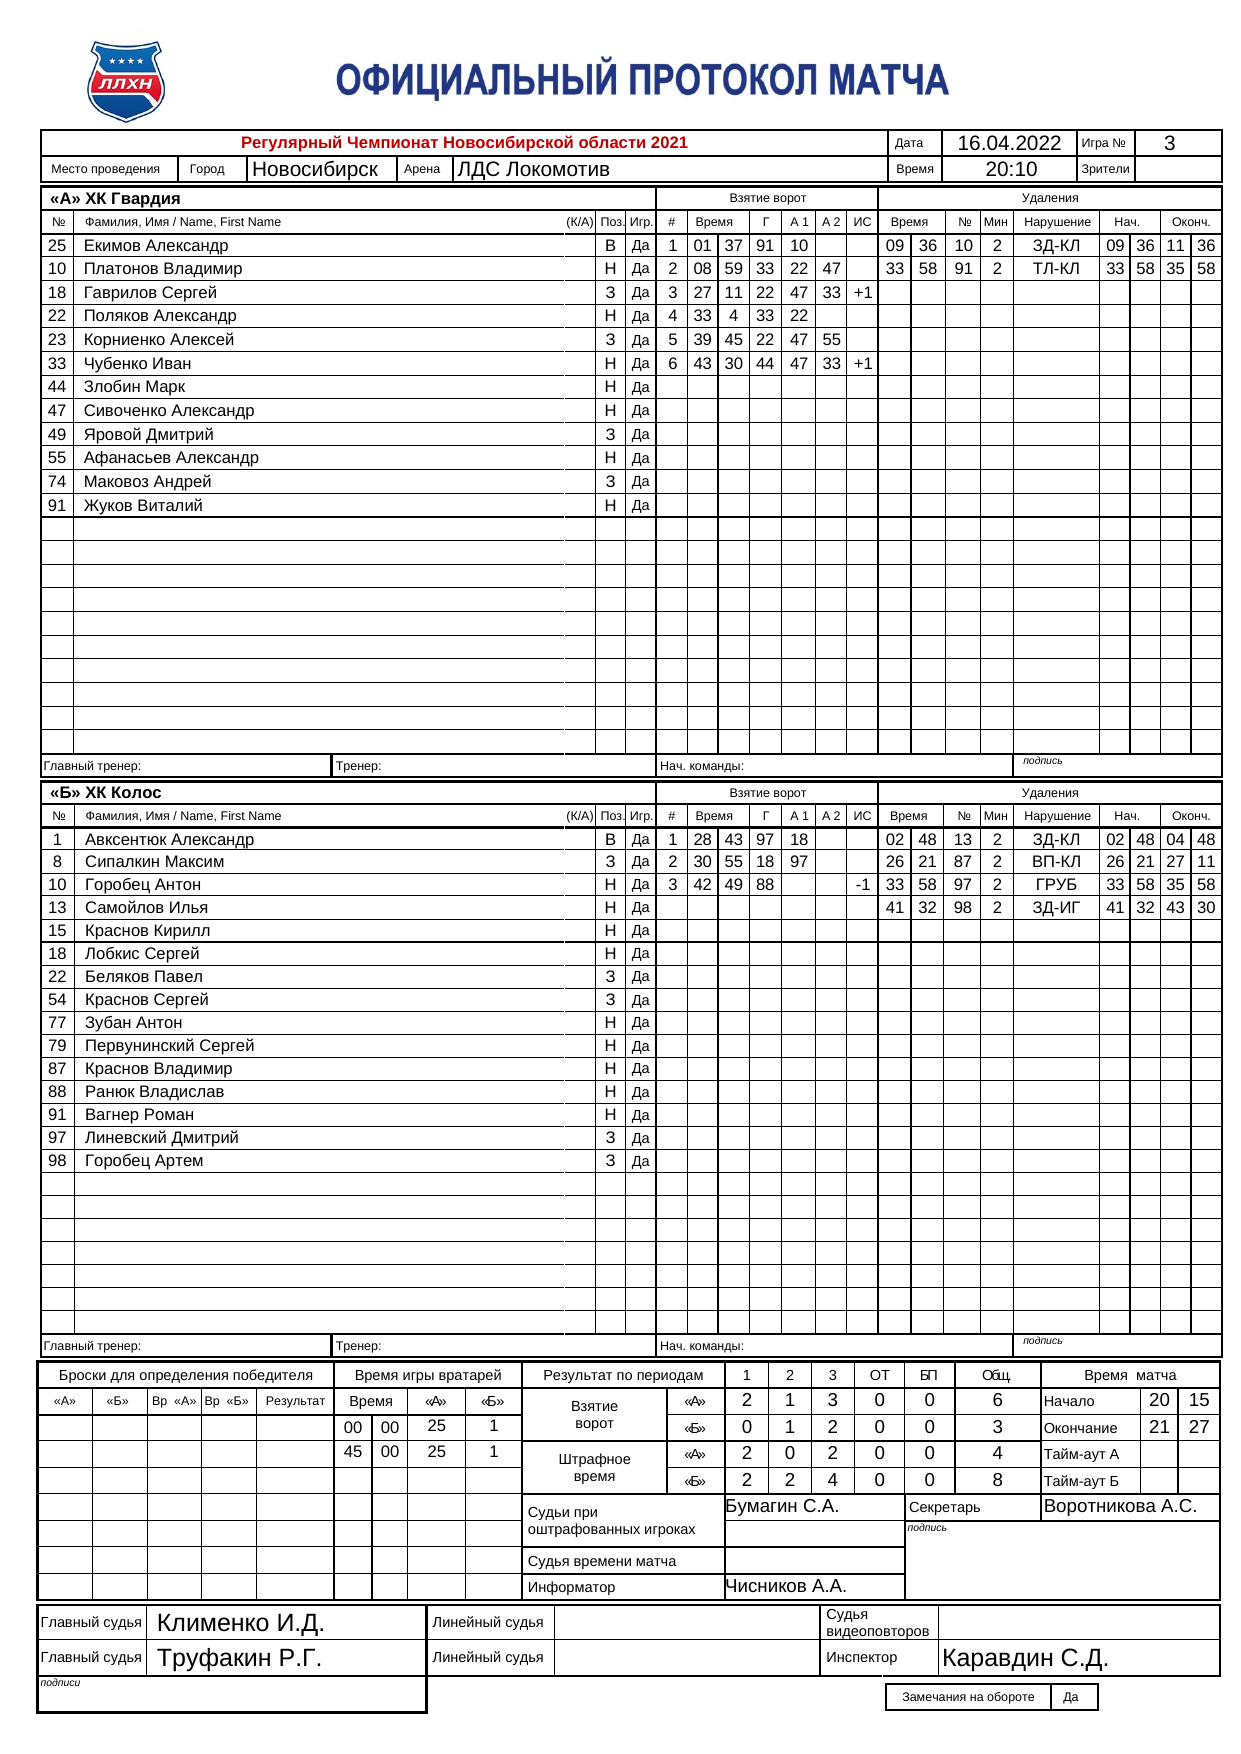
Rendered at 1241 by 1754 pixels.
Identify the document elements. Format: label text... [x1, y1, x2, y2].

table_cell [912, 376, 945, 398]
table_cell [782, 659, 815, 682]
table_cell В [596, 235, 625, 256]
table_cell 36 [1131, 235, 1160, 256]
table_cell Линейный судья [428, 1606, 554, 1639]
table_cell [750, 376, 781, 398]
table_cell 74 [42, 470, 73, 493]
table_cell 88 [750, 874, 781, 895]
table_cell [1161, 943, 1190, 964]
table_cell [726, 1521, 904, 1546]
table_cell 0 [905, 1468, 954, 1493]
table_cell [719, 470, 749, 493]
table_cell [565, 874, 595, 895]
table_cell [688, 588, 717, 611]
table_cell Краснов Владимир [75, 1058, 564, 1079]
table_cell 20:10 [943, 157, 1076, 181]
table_cell [1131, 518, 1160, 540]
table_cell [39, 1494, 92, 1520]
table_cell [719, 943, 749, 964]
table_cell [1100, 1012, 1129, 1033]
table_cell 0 [905, 1442, 954, 1467]
table_cell Судьи при оштрафованных игроках [523, 1495, 724, 1546]
table_cell # [657, 211, 687, 233]
table_cell [782, 1288, 815, 1310]
table_cell (К/А) [565, 211, 595, 233]
table_cell Горобец Артем [75, 1150, 564, 1172]
table_cell [1192, 446, 1221, 469]
table_cell [879, 659, 910, 682]
table_cell 0 [855, 1468, 904, 1493]
table_cell [782, 943, 815, 964]
table_cell [750, 659, 781, 682]
table_cell [1192, 1081, 1221, 1103]
table_cell [719, 1035, 749, 1057]
table_cell Фамилия, Имя / Name, First Name [75, 805, 565, 826]
table_cell [847, 257, 877, 280]
table_cell [879, 1035, 910, 1057]
table_cell [1014, 494, 1099, 516]
table_cell [688, 1173, 717, 1195]
table_cell [1100, 1311, 1129, 1333]
table_cell [750, 470, 781, 493]
table_cell [719, 494, 749, 516]
table_cell [626, 683, 655, 706]
table_cell Краснов Кирилл [75, 920, 564, 941]
table_cell [596, 683, 625, 706]
table_cell [257, 1468, 333, 1493]
table_cell [1014, 518, 1099, 540]
table_cell [912, 588, 945, 611]
table_cell [565, 989, 595, 1011]
table_cell [373, 1574, 407, 1599]
table_cell 55 [719, 850, 749, 872]
table_cell [657, 1035, 687, 1057]
table_cell [719, 1104, 749, 1126]
table_cell [879, 920, 910, 941]
table_cell [981, 541, 1013, 564]
table_cell [879, 683, 910, 706]
table_cell [626, 565, 655, 587]
table_cell [946, 659, 980, 682]
table_cell [1014, 470, 1099, 493]
table_cell [596, 588, 625, 611]
table_cell [1161, 1265, 1190, 1287]
table_cell [1192, 1242, 1221, 1264]
table_cell [74, 541, 564, 564]
table_cell 49 [719, 874, 749, 895]
table_cell [1014, 1127, 1099, 1149]
table_cell 23 [42, 328, 73, 351]
table_cell [626, 730, 655, 753]
table_cell [1100, 352, 1129, 374]
table_cell [1100, 1173, 1129, 1195]
table_cell З [596, 470, 625, 493]
table_cell 25 [42, 235, 73, 256]
table_cell [1131, 966, 1160, 987]
table_cell [816, 588, 846, 611]
table_cell [847, 235, 877, 256]
table_cell [202, 1441, 256, 1467]
table_cell 3 [657, 281, 687, 303]
table_cell [816, 920, 846, 941]
table_cell [1014, 1012, 1099, 1033]
table_cell 22 [42, 966, 74, 987]
table_cell [847, 1035, 877, 1057]
table_cell 4 [956, 1442, 1040, 1467]
table_cell Вр «Б» [202, 1389, 256, 1413]
table_cell [1192, 1058, 1221, 1079]
table_cell 35 [1161, 257, 1190, 280]
table_cell [750, 989, 781, 1011]
table_cell Окончание [1042, 1415, 1140, 1440]
table_cell [782, 565, 815, 587]
table_cell Взятие ворот [523, 1389, 666, 1440]
table_cell [1131, 1265, 1160, 1287]
table_cell 0 [905, 1415, 954, 1440]
table_cell Чисников А.А. [726, 1575, 904, 1599]
table_cell Да [626, 1127, 655, 1149]
table_cell [75, 1288, 564, 1310]
table_cell [657, 1058, 687, 1079]
table_cell [939, 1606, 1219, 1639]
table_cell [782, 1311, 815, 1333]
table_cell Поз. [596, 805, 625, 826]
table_cell 88 [42, 1081, 74, 1103]
table_cell Корниенко Алексей [74, 328, 564, 351]
table_cell А 1 [782, 805, 815, 826]
table_cell [847, 423, 877, 445]
table_cell [1131, 683, 1160, 706]
table_cell [657, 730, 687, 753]
table_cell [1131, 376, 1160, 398]
table_cell [750, 612, 781, 634]
table_cell 11 [719, 281, 749, 303]
table_cell [719, 896, 749, 918]
table_cell 26 [879, 850, 910, 872]
table_cell [565, 1242, 595, 1264]
table_cell Воротникова А.С. [1042, 1495, 1219, 1520]
table_cell [782, 1012, 815, 1033]
table_cell [1179, 1441, 1219, 1467]
table_cell «А» [408, 1389, 465, 1413]
table_cell [39, 1521, 92, 1546]
table_cell 30 [1192, 896, 1221, 918]
table_cell [1161, 707, 1190, 729]
table_cell 11 [1192, 850, 1221, 872]
table_cell [912, 352, 945, 374]
table_cell Да [626, 376, 655, 398]
table_cell Оконч. [1161, 211, 1221, 233]
table_cell [1100, 281, 1129, 303]
table_cell [816, 1104, 846, 1126]
table_cell Главный судья [39, 1606, 146, 1639]
table_cell [816, 1311, 846, 1333]
table_cell [1161, 565, 1190, 587]
table_header Да [1052, 1685, 1097, 1709]
table_cell [688, 1081, 717, 1103]
table_cell [1131, 446, 1160, 469]
table_cell Зрители [1078, 157, 1134, 181]
table_cell Да [626, 281, 655, 303]
table_cell [565, 565, 595, 587]
table_cell [816, 612, 846, 634]
table_cell [879, 470, 910, 493]
table_cell [816, 829, 846, 849]
table_cell [148, 1547, 201, 1573]
table_cell 00 [335, 1416, 371, 1440]
table_cell [466, 1521, 521, 1546]
table_cell [1131, 423, 1160, 445]
table_cell подпись [906, 1522, 1219, 1599]
table_cell 98 [944, 896, 980, 918]
table_cell [816, 1035, 846, 1057]
table_cell [257, 1547, 333, 1573]
table_cell 15 [42, 920, 74, 941]
table_cell [565, 518, 595, 540]
table_cell [688, 707, 717, 729]
table_cell [688, 920, 717, 941]
table_cell [816, 1150, 846, 1172]
table_cell 87 [944, 850, 980, 872]
table_cell [408, 1494, 465, 1520]
table_cell [782, 730, 815, 753]
table_cell [1161, 470, 1190, 493]
table_header Удаления [879, 783, 1221, 803]
table_cell Главный судья [39, 1640, 146, 1675]
table_cell 10 [42, 874, 74, 895]
table_cell [879, 1196, 910, 1218]
table_cell [657, 1265, 687, 1287]
table_cell 33 [816, 352, 846, 374]
table_cell [565, 257, 595, 280]
table_cell [912, 518, 945, 540]
table_cell [93, 1468, 147, 1493]
table_cell [1014, 1150, 1099, 1172]
table_cell [816, 1288, 846, 1310]
table_cell Краснов Сергей [75, 989, 564, 1011]
table_cell [1192, 730, 1221, 753]
table_cell [1100, 1242, 1129, 1264]
table_cell [719, 1288, 749, 1310]
table_cell [688, 1311, 717, 1333]
table_cell Мин [981, 211, 1013, 233]
table_cell [1161, 281, 1190, 303]
table_cell [879, 1127, 910, 1149]
table_cell Да [626, 399, 655, 422]
table_cell [782, 1104, 815, 1126]
table_cell 97 [782, 850, 815, 872]
table_cell [912, 541, 945, 564]
table_cell [657, 966, 687, 987]
table_cell [847, 896, 877, 918]
table_cell [657, 989, 687, 1011]
table_cell [847, 1311, 877, 1333]
table_cell [688, 1219, 717, 1241]
table_cell 5 [657, 328, 687, 351]
table_cell [202, 1416, 256, 1440]
table_cell [879, 305, 910, 327]
table_cell [750, 1150, 781, 1172]
table_cell Екимов Александр [74, 235, 564, 256]
table_cell [565, 1127, 595, 1149]
table_cell [944, 1058, 980, 1079]
table_cell [42, 588, 73, 611]
table_cell [719, 730, 749, 753]
table_header БП [905, 1363, 954, 1387]
table_cell [1099, 1682, 1220, 1711]
table_cell [981, 328, 1013, 351]
table_cell Да [626, 328, 655, 351]
table_cell [879, 943, 910, 964]
table_cell [1161, 612, 1190, 634]
table_cell [257, 1574, 333, 1599]
table_cell [657, 446, 687, 469]
table_cell [657, 1219, 687, 1241]
table_cell [879, 1288, 910, 1310]
table_cell 00 [373, 1441, 407, 1467]
table_cell [944, 989, 980, 1011]
table_cell [847, 829, 877, 849]
table_cell [39, 1416, 92, 1440]
table_cell 18 [782, 829, 815, 849]
table_cell [202, 1547, 256, 1573]
table_cell № [944, 805, 980, 826]
table_cell [626, 1288, 655, 1310]
table_cell [626, 1196, 655, 1218]
table_cell [912, 659, 945, 682]
table_cell [74, 588, 564, 611]
table_cell [1131, 1219, 1160, 1241]
table_cell [719, 659, 749, 682]
table_cell [981, 920, 1013, 941]
table_header Дата [889, 131, 941, 155]
table_cell 25 [408, 1441, 465, 1467]
table_cell ГРУБ [1014, 874, 1099, 895]
table_cell [596, 707, 625, 729]
table_cell Н [596, 352, 625, 374]
table_cell [847, 659, 877, 682]
table_cell [750, 446, 781, 469]
table_cell [912, 1219, 943, 1241]
table_cell [1014, 920, 1099, 941]
table_cell [1100, 1127, 1129, 1149]
table_cell [816, 896, 846, 918]
table_cell [42, 565, 73, 587]
table_cell 27 [1179, 1415, 1219, 1440]
table_cell [912, 1288, 943, 1310]
table_cell 44 [750, 352, 781, 374]
table_cell [879, 730, 910, 753]
table_cell [816, 423, 846, 445]
table_cell [912, 683, 945, 706]
table_cell 33 [816, 281, 846, 303]
table_header 3 [1136, 131, 1221, 155]
table_cell [596, 636, 625, 658]
table_cell 1 [657, 235, 687, 256]
table_cell [847, 446, 877, 469]
table_cell Сипалкин Максим [75, 850, 564, 872]
table_cell 18 [750, 850, 781, 872]
table_cell [565, 1196, 595, 1218]
table_cell 22 [750, 281, 781, 303]
table_cell [879, 1265, 910, 1287]
table_header Время матча [1042, 1363, 1219, 1387]
table_cell [1131, 1127, 1160, 1149]
table_cell 18 [42, 281, 73, 303]
table_cell Нарушение [1014, 805, 1099, 826]
table_cell [726, 1548, 904, 1573]
table_cell «А» [668, 1442, 724, 1467]
table_cell [74, 518, 564, 540]
table_cell [782, 1150, 815, 1172]
table_cell «Б» [93, 1389, 147, 1413]
table_cell [879, 612, 910, 634]
table_cell [981, 966, 1013, 987]
table_cell [750, 1196, 781, 1218]
table_cell [946, 518, 980, 540]
table_cell Судья видеоповторов [821, 1606, 938, 1639]
table_cell [1161, 588, 1190, 611]
table_cell [1131, 920, 1160, 941]
table_cell [750, 494, 781, 516]
table_cell [42, 612, 73, 634]
table_cell [688, 1012, 717, 1033]
table_cell [1161, 494, 1190, 516]
table_cell 27 [1161, 850, 1190, 872]
table_cell 26 [1100, 850, 1129, 872]
table_cell [719, 1219, 749, 1241]
table_cell 6 [657, 352, 687, 374]
table_cell «Б» [668, 1415, 724, 1440]
table_cell [1100, 446, 1129, 469]
table_cell подписи [39, 1677, 425, 1711]
table_cell ИС [847, 211, 877, 233]
table_cell [1014, 328, 1099, 351]
table_cell 0 [769, 1442, 811, 1467]
table_cell [565, 376, 595, 398]
table_cell Да [626, 257, 655, 280]
table_cell Да [626, 423, 655, 445]
table_cell Игр. [626, 805, 655, 826]
table_cell [555, 1640, 819, 1675]
table_cell [1161, 305, 1190, 327]
table_cell [42, 1219, 74, 1241]
table_cell [879, 423, 910, 445]
table_cell [657, 1104, 687, 1126]
table_cell [719, 1150, 749, 1172]
table_cell Да [626, 966, 655, 987]
table_cell Инспектор [821, 1640, 938, 1675]
table_cell [688, 494, 717, 516]
table_cell Штрафное время [523, 1442, 666, 1493]
table_header Взятие ворот [657, 188, 877, 209]
table_cell 91 [42, 1104, 74, 1126]
table_cell 21 [912, 850, 943, 872]
table_cell [688, 989, 717, 1011]
table_cell [1131, 989, 1160, 1011]
table_cell [912, 636, 945, 658]
table_cell [1161, 541, 1190, 564]
table_cell [75, 1265, 564, 1287]
table_cell [944, 1173, 980, 1195]
table_cell Злобин Марк [74, 376, 564, 398]
table_cell [1161, 399, 1190, 422]
table_cell [981, 518, 1013, 540]
table_cell № [42, 211, 73, 233]
table_cell Время [688, 805, 749, 826]
table_cell [42, 730, 73, 753]
table_cell Маковоз Андрей [74, 470, 564, 493]
table_cell [782, 423, 815, 445]
table_cell [1136, 157, 1221, 181]
table_cell 33 [750, 257, 781, 280]
table_cell [816, 235, 846, 256]
table_cell 1 [42, 829, 74, 849]
table_cell [981, 1035, 1013, 1057]
table_cell Н [596, 1104, 625, 1126]
table_cell [847, 1127, 877, 1149]
table_cell [719, 1012, 749, 1033]
table_cell 33 [750, 305, 781, 327]
table_cell [1014, 541, 1099, 564]
table_cell [657, 1173, 687, 1195]
table_cell [816, 1127, 846, 1149]
table_cell [782, 1173, 815, 1195]
table_cell [688, 423, 717, 445]
table_cell [1192, 1127, 1221, 1149]
table_cell 87 [42, 1058, 74, 1079]
table_cell [1131, 1150, 1160, 1172]
table_cell Время [879, 805, 943, 826]
table_cell 3 [812, 1389, 854, 1413]
table_cell [981, 636, 1013, 658]
table_cell [1100, 920, 1129, 941]
table_cell Платонов Владимир [74, 257, 564, 280]
table_cell [657, 541, 687, 564]
table_header Время игры вратарей [335, 1363, 521, 1387]
table_cell [596, 1311, 625, 1333]
table_cell [847, 470, 877, 493]
table_cell [1161, 1104, 1190, 1126]
table_cell А 2 [816, 805, 846, 826]
table_cell 13 [42, 896, 74, 918]
picture [5, 28, 1179, 129]
table_cell [1014, 683, 1099, 706]
table_cell 54 [42, 989, 74, 1011]
table_cell 43 [719, 829, 749, 849]
table_cell 2 [981, 896, 1013, 918]
table_cell [1131, 399, 1160, 422]
table_cell [657, 920, 687, 941]
table_cell [912, 612, 945, 634]
table_cell 32 [912, 896, 943, 918]
table_cell 48 [1192, 829, 1221, 849]
table_cell [657, 588, 687, 611]
table_cell [750, 518, 781, 540]
table_cell Вагнер Роман [75, 1104, 564, 1126]
table_cell [626, 541, 655, 564]
table_cell [944, 1265, 980, 1287]
table_cell Новосибирск [248, 157, 396, 181]
table_cell [657, 470, 687, 493]
table_cell [1131, 1081, 1160, 1103]
table_cell Лобкис Сергей [75, 943, 564, 964]
table_cell [719, 1196, 749, 1218]
table_cell [1014, 1173, 1099, 1195]
table_cell [816, 1058, 846, 1079]
table_cell [719, 541, 749, 564]
table_header Взятие ворот [657, 783, 877, 803]
table_cell -1 [847, 874, 877, 895]
table_cell [1100, 1288, 1129, 1310]
table_cell 21 [1141, 1415, 1177, 1440]
table_cell [944, 920, 980, 941]
table_cell [688, 612, 717, 634]
table_cell ЗД-КЛ [1014, 829, 1099, 849]
table_cell Нач. [1100, 211, 1160, 233]
table_cell З [596, 281, 625, 303]
table_cell [1131, 1058, 1160, 1079]
table_cell [626, 588, 655, 611]
table_cell [688, 1288, 717, 1310]
table_cell [782, 470, 815, 493]
table_cell [912, 920, 943, 941]
table_cell 1 [466, 1441, 521, 1467]
table_cell [1100, 1104, 1129, 1126]
table_cell [981, 730, 1013, 753]
table_cell [565, 470, 595, 493]
table_cell Н [596, 257, 625, 280]
table_cell [981, 446, 1013, 469]
table_cell [42, 1173, 74, 1195]
table_cell [847, 328, 877, 351]
table_cell 33 [1100, 874, 1129, 895]
table_cell [1014, 943, 1099, 964]
table_cell [1161, 989, 1190, 1011]
table_cell [981, 399, 1013, 422]
table_cell [565, 1288, 595, 1310]
table_cell [782, 1219, 815, 1241]
table_cell [1192, 1219, 1221, 1241]
table_cell [879, 1242, 910, 1264]
table_cell 2 [726, 1468, 768, 1493]
table_cell [847, 1150, 877, 1172]
table_cell +1 [847, 281, 877, 303]
table_cell [565, 1058, 595, 1079]
table_cell [1161, 1288, 1190, 1310]
table_cell Да [626, 829, 655, 849]
table_cell 58 [1131, 257, 1160, 280]
table_cell [596, 1288, 625, 1310]
table_cell [1100, 423, 1129, 445]
table_cell [879, 1150, 910, 1172]
table_cell [626, 1242, 655, 1264]
table_cell Труфакин Р.Г. [147, 1640, 425, 1675]
table_cell [626, 518, 655, 540]
table_cell [912, 1265, 943, 1287]
table_cell [782, 612, 815, 634]
table_cell [1100, 399, 1129, 422]
table_cell [750, 1127, 781, 1149]
table_cell З [596, 850, 625, 872]
table_cell [688, 399, 717, 422]
table_cell [981, 1081, 1013, 1103]
table_cell Да [626, 446, 655, 469]
table_cell [847, 1081, 877, 1103]
table_cell Да [626, 1104, 655, 1126]
table_cell [1192, 328, 1221, 351]
table_cell [750, 1173, 781, 1195]
table_cell Да [626, 235, 655, 256]
table_cell [719, 446, 749, 469]
table_cell [657, 494, 687, 516]
table_cell З [596, 989, 625, 1011]
table_cell [1100, 588, 1129, 611]
table_cell Игр. [626, 211, 655, 233]
table_header 3 [812, 1363, 854, 1387]
table_cell [816, 305, 846, 327]
table_cell 2 [769, 1468, 811, 1493]
table_cell Время [688, 211, 749, 233]
table_cell [1131, 565, 1160, 587]
table_cell 0 [726, 1415, 768, 1440]
table_cell Да [626, 896, 655, 918]
table_cell [202, 1468, 256, 1493]
table_cell [719, 683, 749, 706]
table_cell [688, 966, 717, 987]
table_cell [688, 541, 717, 564]
table_cell [981, 588, 1013, 611]
table_cell [657, 518, 687, 540]
table_cell [1100, 1035, 1129, 1057]
table_cell [750, 1081, 781, 1103]
table_cell [626, 659, 655, 682]
table_cell Время [889, 157, 941, 181]
table_cell [816, 518, 846, 540]
table_cell 0 [855, 1389, 904, 1413]
table_cell [565, 1012, 595, 1033]
table_cell [944, 1288, 980, 1310]
table_cell 97 [42, 1127, 74, 1149]
table_cell [1014, 423, 1099, 445]
table_cell [946, 470, 980, 493]
table_cell [373, 1468, 407, 1493]
table_cell [1131, 1173, 1160, 1195]
table_cell [847, 1173, 877, 1195]
table_cell Нач. команды: [657, 755, 1012, 776]
table_cell [565, 494, 595, 516]
table_cell «А» [39, 1389, 92, 1413]
table_cell ЗД-КЛ [1014, 235, 1099, 256]
table_cell 8 [42, 850, 74, 872]
table_cell [565, 1265, 595, 1287]
table_cell [1014, 730, 1099, 753]
table_cell Да [626, 1012, 655, 1033]
table_cell [688, 1104, 717, 1126]
table_cell [1131, 659, 1160, 682]
table_cell 45 [335, 1441, 371, 1467]
table_cell 2 [812, 1442, 854, 1467]
table_cell [782, 399, 815, 422]
table_cell [1100, 1150, 1129, 1172]
table_cell [912, 1173, 943, 1195]
table_cell [1192, 588, 1221, 611]
table_cell [75, 1242, 564, 1264]
table_cell [657, 376, 687, 398]
table_cell [408, 1574, 465, 1599]
table_cell [981, 565, 1013, 587]
table_cell [946, 352, 980, 374]
table_cell [750, 1242, 781, 1264]
table_cell Н [596, 494, 625, 516]
table_cell [1161, 1012, 1190, 1033]
table_cell [847, 1242, 877, 1264]
table_cell [981, 494, 1013, 516]
table_cell [981, 683, 1013, 706]
table_cell Сивоченко Александр [74, 399, 564, 422]
table_cell [782, 989, 815, 1011]
table_cell [816, 565, 846, 587]
table_cell Линевский Дмитрий [75, 1127, 564, 1149]
table_cell [42, 683, 73, 706]
table_cell [782, 874, 815, 895]
table_cell [879, 399, 910, 422]
table_cell [719, 1265, 749, 1287]
table_cell [1014, 707, 1099, 729]
table_cell [719, 1127, 749, 1149]
table_cell [912, 470, 945, 493]
table_cell [1161, 636, 1190, 658]
table_cell 09 [879, 235, 910, 256]
table_cell № [42, 805, 74, 826]
table_cell [1131, 328, 1160, 351]
table_cell Результат [257, 1389, 333, 1413]
table_cell [688, 896, 717, 918]
table_cell 02 [1100, 829, 1129, 849]
table_cell З [596, 1127, 625, 1149]
table_cell [719, 966, 749, 987]
table_cell [1192, 943, 1221, 964]
table_cell [981, 1219, 1013, 1241]
table_cell [74, 636, 564, 658]
table_cell Н [596, 305, 625, 327]
table_cell [565, 943, 595, 964]
table_cell [750, 399, 781, 422]
table_cell [1161, 376, 1190, 398]
table_cell [816, 494, 846, 516]
table_cell 79 [42, 1035, 74, 1057]
table_cell Н [596, 399, 625, 422]
table_cell [1161, 1311, 1190, 1333]
table_cell подпись [1014, 1335, 1221, 1356]
table_cell [1014, 1104, 1099, 1126]
table_cell [750, 541, 781, 564]
table_cell 0 [905, 1389, 954, 1413]
table_cell [879, 281, 910, 303]
table_cell Н [596, 376, 625, 398]
table_cell [1014, 1219, 1099, 1241]
table_cell [1131, 1242, 1160, 1264]
table_cell [847, 850, 877, 872]
table_cell [782, 1196, 815, 1218]
table_cell [1014, 399, 1099, 422]
table_cell [688, 1265, 717, 1287]
table_cell [565, 659, 595, 682]
table_cell [565, 850, 595, 872]
table_cell [657, 683, 687, 706]
table_cell З [596, 1150, 625, 1172]
table_cell Главный тренер: [42, 755, 330, 776]
table_cell [565, 541, 595, 564]
table_cell [847, 518, 877, 540]
table_cell 36 [912, 235, 945, 256]
table_cell [879, 1081, 910, 1103]
table_cell [750, 730, 781, 753]
table_cell Место проведения [42, 157, 177, 181]
table_cell Первунинский Сергей [75, 1035, 564, 1057]
table_cell подпись [1014, 755, 1221, 776]
table_cell [657, 423, 687, 445]
table_cell [879, 966, 910, 987]
table_cell [946, 423, 980, 445]
table_cell [466, 1574, 521, 1599]
table_cell [428, 1677, 882, 1711]
table_cell [1131, 352, 1160, 374]
table_cell 22 [750, 328, 781, 351]
table_cell [1014, 1058, 1099, 1079]
table_cell 55 [816, 328, 846, 351]
table_cell Гаврилов Сергей [74, 281, 564, 303]
table_cell [912, 494, 945, 516]
table_cell [1161, 352, 1190, 374]
table_cell [688, 636, 717, 658]
table_cell [719, 399, 749, 422]
table_cell [93, 1574, 147, 1599]
table_cell [1131, 1196, 1160, 1218]
table_cell [657, 896, 687, 918]
table_cell [847, 305, 877, 327]
table_cell Беляков Павел [75, 966, 564, 987]
table_cell [912, 1311, 943, 1333]
table_cell [750, 896, 781, 918]
table_cell [879, 1058, 910, 1079]
table_cell [626, 1219, 655, 1241]
table_cell В [596, 829, 625, 849]
table_cell [1014, 1196, 1099, 1218]
table_cell [879, 376, 910, 398]
table_cell [1192, 636, 1221, 658]
table_cell [148, 1521, 201, 1546]
table_cell Город [179, 157, 246, 181]
table_cell Н [596, 1058, 625, 1079]
table_cell «А» [668, 1389, 724, 1413]
table_cell [782, 1035, 815, 1057]
table_cell 30 [719, 352, 749, 374]
table_cell [1161, 1173, 1190, 1195]
table_cell [981, 943, 1013, 964]
table_cell [946, 588, 980, 611]
table_cell [883, 1677, 1220, 1681]
table_cell 36 [1192, 235, 1221, 256]
table_cell Да [626, 989, 655, 1011]
table_cell 2 [726, 1442, 768, 1467]
table_cell Нарушение [1014, 211, 1099, 233]
table_cell [782, 376, 815, 398]
table_cell 41 [1100, 896, 1129, 918]
table_cell [847, 966, 877, 987]
table_cell Тренер: [333, 1335, 655, 1356]
table_cell [257, 1521, 333, 1546]
table_cell [39, 1574, 92, 1599]
table_cell [565, 966, 595, 987]
table_cell [1131, 588, 1160, 611]
table_cell [1161, 1242, 1190, 1264]
table_cell [847, 636, 877, 658]
table_cell [782, 683, 815, 706]
table_cell [1192, 1311, 1221, 1333]
table_cell [912, 1035, 943, 1057]
table_cell [879, 446, 910, 469]
table_cell [466, 1494, 521, 1520]
table_cell [1192, 1012, 1221, 1033]
table_cell [565, 588, 595, 611]
table_cell [565, 352, 595, 374]
table_cell [782, 446, 815, 469]
table_cell [847, 1058, 877, 1079]
table_cell [565, 1219, 595, 1241]
table_cell [912, 423, 945, 445]
table_cell [42, 541, 73, 564]
table_cell [750, 636, 781, 658]
table_cell [74, 707, 564, 729]
table_cell Афанасьев Александр [74, 446, 564, 469]
table_cell [1014, 565, 1099, 587]
table_cell [816, 636, 846, 658]
table_cell [847, 1265, 877, 1287]
table_cell [816, 707, 846, 729]
table_cell Н [596, 1012, 625, 1033]
table_cell [657, 1150, 687, 1172]
table_cell [657, 707, 687, 729]
table_cell [816, 1196, 846, 1218]
table_cell [981, 1150, 1013, 1172]
table_cell [1131, 636, 1160, 658]
table_cell [1100, 966, 1129, 987]
table_cell [39, 1468, 92, 1493]
table_cell [782, 920, 815, 941]
table_cell [373, 1494, 407, 1520]
table_cell [1161, 920, 1190, 941]
table_cell [335, 1574, 371, 1599]
table_cell [596, 659, 625, 682]
table_cell [847, 989, 877, 1011]
table_cell [847, 588, 877, 611]
table_cell [148, 1494, 201, 1520]
table_cell ЗД-ИГ [1014, 896, 1099, 918]
table_cell [1161, 1196, 1190, 1218]
table_cell [719, 612, 749, 634]
table_cell [148, 1468, 201, 1493]
table_cell Да [626, 470, 655, 493]
table_cell 43 [1161, 896, 1190, 918]
table_cell [750, 1265, 781, 1287]
table_header Броски для определения победителя [39, 1363, 333, 1387]
table_cell Тренер: [333, 755, 655, 776]
table_cell [782, 518, 815, 540]
table_header «Б» ХК Колос [42, 783, 655, 803]
table_cell [555, 1606, 819, 1639]
table_cell Линейный судья [428, 1640, 554, 1675]
table_cell [1100, 1265, 1129, 1287]
table_cell 37 [719, 235, 749, 256]
table_cell [565, 896, 595, 918]
table_cell [816, 446, 846, 469]
table_header 2 [769, 1363, 811, 1387]
table_cell [847, 399, 877, 422]
table_cell [719, 707, 749, 729]
table_cell [1192, 399, 1221, 422]
table_cell [944, 1219, 980, 1241]
table_cell Жуков Виталий [74, 494, 564, 516]
table_cell [1100, 612, 1129, 634]
table_cell [596, 1173, 625, 1195]
table_cell 4 [719, 305, 749, 327]
table_cell [750, 423, 781, 445]
table_cell [750, 966, 781, 987]
table_cell [1100, 494, 1129, 516]
table_cell [981, 281, 1013, 303]
table_cell [981, 1173, 1013, 1195]
table_cell 1 [657, 829, 687, 849]
table_cell [75, 1173, 564, 1195]
table_cell [944, 966, 980, 987]
table_cell [912, 730, 945, 753]
table_cell 47 [782, 281, 815, 303]
table_cell Яровой Дмитрий [74, 423, 564, 445]
table_cell [750, 943, 781, 964]
table_cell [1161, 1150, 1190, 1172]
table_cell [1014, 1081, 1099, 1103]
table_cell [912, 565, 945, 587]
table_cell [946, 328, 980, 351]
table_cell [42, 518, 73, 540]
table_cell 33 [688, 305, 717, 327]
table_cell [944, 1035, 980, 1057]
table_cell [75, 1311, 564, 1333]
table_cell [626, 1265, 655, 1287]
table_cell 45 [719, 328, 749, 351]
table_cell [1192, 659, 1221, 682]
table_cell 21 [1131, 850, 1160, 872]
table_cell [657, 943, 687, 964]
table_cell [1014, 612, 1099, 634]
table_cell [816, 966, 846, 987]
table_cell Н [596, 1081, 625, 1103]
table_cell [373, 1521, 407, 1546]
table_cell [1192, 989, 1221, 1011]
table_cell [782, 588, 815, 611]
table_cell [1014, 659, 1099, 682]
table_cell 22 [782, 305, 815, 327]
table_cell ТЛ-КЛ [1014, 257, 1099, 280]
table_cell [657, 1127, 687, 1149]
table_cell [847, 707, 877, 729]
table_cell [816, 541, 846, 564]
table_cell [981, 1288, 1013, 1310]
table_cell [912, 399, 945, 422]
table_cell 91 [946, 257, 980, 280]
table_cell [1161, 1081, 1190, 1103]
table_cell [39, 1441, 92, 1467]
table_cell 2 [981, 874, 1013, 895]
table_cell [946, 494, 980, 516]
table_cell [42, 1265, 74, 1287]
table_cell [565, 1150, 595, 1172]
table_cell [719, 376, 749, 398]
table_cell 28 [688, 829, 717, 849]
table_cell +1 [847, 352, 877, 374]
table_cell [981, 423, 1013, 445]
table_cell [373, 1547, 407, 1573]
table_cell Н [596, 1035, 625, 1057]
table_header Общ. [956, 1363, 1040, 1387]
table_cell [879, 565, 910, 587]
table_cell Фамилия, Имя / Name, First Name [74, 211, 565, 233]
table_cell [148, 1574, 201, 1599]
table_cell 58 [1192, 257, 1221, 280]
table_cell Да [626, 1081, 655, 1103]
table_cell Да [626, 874, 655, 895]
table_cell [1192, 423, 1221, 445]
table_cell [74, 730, 564, 753]
table_cell [408, 1547, 465, 1573]
table_cell [1192, 1265, 1221, 1287]
table_cell [202, 1521, 256, 1546]
table_cell [912, 305, 945, 327]
table_cell Н [596, 943, 625, 964]
table_cell [782, 1242, 815, 1264]
table_cell [408, 1468, 465, 1493]
table_cell [42, 659, 73, 682]
table_cell 2 [981, 850, 1013, 872]
table_cell [944, 1104, 980, 1126]
table_cell Авксентюк Александр [75, 829, 564, 849]
table_cell [750, 1104, 781, 1126]
table_cell [782, 707, 815, 729]
table_cell 10 [782, 235, 815, 256]
table_cell [1100, 470, 1129, 493]
table_cell Да [626, 1150, 655, 1172]
table_cell [1192, 305, 1221, 327]
table_cell [1179, 1468, 1219, 1493]
table_cell [879, 989, 910, 1011]
table_cell [1131, 470, 1160, 493]
table_header Результат по периодам [523, 1363, 724, 1387]
table_cell [565, 399, 595, 422]
table_cell [657, 399, 687, 422]
table_cell [981, 1265, 1013, 1287]
table_header 1 [726, 1363, 768, 1387]
table_cell [1141, 1468, 1177, 1493]
table_cell [688, 1196, 717, 1218]
table_cell [1131, 281, 1160, 303]
table_cell [912, 943, 943, 964]
table_cell [596, 730, 625, 753]
table_cell [719, 1058, 749, 1079]
table_cell Тайм-аут Б [1042, 1468, 1140, 1493]
table_cell [879, 1104, 910, 1126]
table_cell [879, 1012, 910, 1033]
table_cell [466, 1468, 521, 1493]
table_cell 33 [1100, 257, 1129, 280]
table_cell [946, 707, 980, 729]
table_cell [1161, 1127, 1190, 1149]
table_cell [944, 943, 980, 964]
table_cell [408, 1521, 465, 1546]
table_cell [1014, 305, 1099, 327]
table_cell 09 [1100, 235, 1129, 256]
table_cell 2 [657, 850, 687, 872]
table_cell [565, 636, 595, 658]
table_cell [782, 1127, 815, 1149]
table_cell Мин [981, 805, 1013, 826]
table_cell [1014, 1035, 1099, 1057]
table_cell [1131, 494, 1160, 516]
table_cell [782, 966, 815, 987]
table_cell [946, 541, 980, 564]
table_cell [1192, 612, 1221, 634]
table_header ОТ [855, 1363, 904, 1387]
table_cell [912, 966, 943, 987]
table_cell Зубан Антон [75, 1012, 564, 1033]
table_cell 3 [657, 874, 687, 895]
table_cell [1131, 305, 1160, 327]
table_cell [816, 1219, 846, 1241]
table_cell [657, 1012, 687, 1033]
table_cell [1192, 376, 1221, 398]
table_cell [688, 1127, 717, 1149]
table_cell [626, 636, 655, 658]
table_cell [719, 636, 749, 658]
table_cell [1100, 1058, 1129, 1079]
table_cell [1192, 707, 1221, 729]
table_cell Н [596, 874, 625, 895]
table_cell [879, 1311, 910, 1333]
table_cell [75, 1219, 564, 1241]
table_cell [816, 1081, 846, 1103]
table_cell [1192, 352, 1221, 374]
table_cell 33 [879, 874, 910, 895]
table_cell [782, 494, 815, 516]
table_cell [1161, 328, 1190, 351]
table_cell [1131, 707, 1160, 729]
table_cell [750, 707, 781, 729]
table_cell 43 [688, 352, 717, 374]
table_cell Главный тренер: [42, 1335, 330, 1356]
table_cell [688, 1150, 717, 1172]
table_cell [946, 683, 980, 706]
table_cell 11 [1161, 235, 1190, 256]
table_cell 97 [750, 829, 781, 849]
table_cell [688, 943, 717, 964]
table_cell [750, 683, 781, 706]
table_cell Бумагин С.А. [726, 1495, 904, 1520]
table_cell [1192, 518, 1221, 540]
table_cell З [596, 423, 625, 445]
table_cell [39, 1547, 92, 1573]
table_cell [782, 541, 815, 564]
table_cell [719, 989, 749, 1011]
table_cell 91 [42, 494, 73, 516]
table_cell [912, 989, 943, 1011]
table_cell [1100, 683, 1129, 706]
table_cell [626, 1173, 655, 1195]
table_cell [657, 1311, 687, 1333]
table_cell [1161, 1219, 1190, 1241]
table_cell [981, 1311, 1013, 1333]
table_cell [1131, 541, 1160, 564]
table_cell [1014, 966, 1099, 987]
table_cell 59 [719, 257, 749, 280]
table_cell [42, 1196, 74, 1218]
table_cell З [596, 966, 625, 987]
table_cell [1131, 1311, 1160, 1333]
table_cell [596, 1219, 625, 1241]
table_cell [912, 1150, 943, 1172]
table_cell 8 [956, 1468, 1040, 1493]
table_cell 01 [688, 235, 717, 256]
table_cell Ранюк Владислав [75, 1081, 564, 1103]
table_cell [1161, 1058, 1190, 1079]
table_cell [1014, 1265, 1099, 1287]
table_cell [148, 1441, 201, 1467]
table_cell [816, 1265, 846, 1287]
table_header Игра № [1078, 131, 1134, 155]
table_cell 22 [42, 305, 73, 327]
table_cell [688, 518, 717, 540]
table_cell [946, 399, 980, 422]
table_cell [946, 281, 980, 303]
table_cell [912, 446, 945, 469]
table_cell [657, 565, 687, 587]
table_cell Поляков Александр [74, 305, 564, 327]
table_cell [93, 1521, 147, 1546]
table_cell [816, 989, 846, 1011]
table_cell [981, 1012, 1013, 1033]
table_cell [657, 1242, 687, 1264]
table_cell [565, 920, 595, 941]
table_cell Да [626, 920, 655, 941]
table_cell [847, 1196, 877, 1218]
table_cell 25 [408, 1416, 465, 1440]
table_cell [1141, 1441, 1177, 1467]
table_cell А 1 [782, 211, 815, 233]
table_cell 2 [981, 257, 1013, 280]
table_cell 58 [912, 257, 945, 280]
table_cell [565, 446, 595, 469]
table_cell [657, 1196, 687, 1218]
table_header Удаления [879, 188, 1221, 209]
table_cell [93, 1416, 147, 1440]
table_cell 10 [42, 257, 73, 280]
table_cell [1192, 683, 1221, 706]
table_cell «Б » [466, 1389, 521, 1413]
table_cell [565, 683, 595, 706]
table_cell [879, 588, 910, 611]
table_cell [750, 1219, 781, 1241]
table_cell 22 [782, 257, 815, 280]
table_cell [1100, 1219, 1129, 1241]
table_cell [719, 518, 749, 540]
table_cell [74, 683, 564, 706]
table_cell [946, 612, 980, 634]
table_cell Самойлов Илья [75, 896, 564, 918]
table_cell [816, 874, 846, 895]
table_cell Горобец Антон [75, 874, 564, 895]
table_cell (К/А) [565, 805, 595, 826]
table_cell [816, 683, 846, 706]
table_cell 1 [466, 1416, 521, 1440]
table_cell [1100, 376, 1129, 398]
table_cell [750, 1058, 781, 1079]
table_cell [816, 1173, 846, 1195]
table_cell [626, 1311, 655, 1333]
table_cell Секретарь [906, 1495, 1040, 1520]
table_cell [944, 1311, 980, 1333]
table_cell Н [596, 920, 625, 941]
table_cell [688, 1035, 717, 1057]
table_cell [944, 1012, 980, 1033]
table_cell [596, 565, 625, 587]
table_cell [1192, 470, 1221, 493]
table_cell Да [626, 494, 655, 516]
table_cell [816, 399, 846, 422]
table_cell [1192, 1150, 1221, 1172]
table_cell [93, 1494, 147, 1520]
table_cell [879, 1219, 910, 1241]
table_cell [1192, 1196, 1221, 1218]
table_cell [946, 565, 980, 587]
table_cell А 2 [816, 211, 846, 233]
table_cell Каравдин С.Д. [939, 1640, 1219, 1675]
table_cell [1100, 707, 1129, 729]
table_cell [565, 612, 595, 634]
table_cell 97 [944, 874, 980, 895]
table_cell [1161, 1035, 1190, 1057]
table_cell [1192, 1104, 1221, 1126]
table_cell [981, 707, 1013, 729]
table_cell [912, 1058, 943, 1079]
table_cell 77 [42, 1012, 74, 1033]
table_cell З [596, 328, 625, 351]
table_cell 35 [1161, 874, 1190, 895]
table_cell [847, 683, 877, 706]
table_cell [596, 1196, 625, 1218]
table_cell [946, 376, 980, 398]
table_cell [596, 518, 625, 540]
table_cell [847, 565, 877, 587]
table_header «А» ХК Гвардия [42, 188, 655, 209]
table_cell [912, 1012, 943, 1033]
table_cell [466, 1547, 521, 1573]
table_cell [847, 376, 877, 398]
table_cell [626, 707, 655, 729]
table_cell [75, 1196, 564, 1218]
table_cell [944, 1242, 980, 1264]
table_cell [782, 896, 815, 918]
table_cell [912, 707, 945, 729]
table_cell [847, 920, 877, 941]
table_cell 58 [1131, 874, 1160, 895]
table_cell 1 [769, 1389, 811, 1413]
table_cell 2 [812, 1415, 854, 1440]
table_cell [750, 1012, 781, 1033]
table_cell [257, 1494, 333, 1520]
table_cell [719, 1311, 749, 1333]
table_cell 0 [855, 1415, 904, 1440]
table_cell [42, 636, 73, 658]
table_cell [74, 612, 564, 634]
table_cell [257, 1441, 333, 1467]
table_cell Чубенко Иван [74, 352, 564, 374]
table_cell 32 [1131, 896, 1160, 918]
table_cell Нач. [1100, 805, 1160, 826]
table_cell [879, 494, 910, 516]
table_cell [42, 707, 73, 729]
table_cell [1131, 730, 1160, 753]
table_cell Да [626, 943, 655, 964]
table_cell 47 [42, 399, 73, 422]
table_cell [946, 730, 980, 753]
table_header Замечания на обороте [887, 1685, 1050, 1709]
table_cell [74, 565, 564, 587]
table_cell [750, 588, 781, 611]
table_cell [816, 1242, 846, 1264]
table_cell [981, 659, 1013, 682]
table_cell [750, 920, 781, 941]
table_cell 47 [816, 257, 846, 280]
table_cell [816, 730, 846, 753]
table_cell 33 [879, 257, 910, 280]
table_cell 10 [946, 235, 980, 256]
table_cell [1100, 943, 1129, 964]
table_cell 27 [688, 281, 717, 303]
table_cell 58 [1192, 874, 1221, 895]
table_cell 30 [688, 850, 717, 872]
table_cell [565, 305, 595, 327]
table_cell # [657, 805, 687, 826]
table_cell [1161, 966, 1190, 987]
table_cell [879, 352, 910, 374]
table_cell Г [750, 805, 781, 826]
table_cell Да [626, 1058, 655, 1079]
table_cell Начало [1042, 1389, 1140, 1413]
table_cell [1100, 659, 1129, 682]
table_cell [1100, 518, 1129, 540]
table_cell [1192, 1288, 1221, 1310]
table_cell 04 [1161, 829, 1190, 849]
table_cell 0 [855, 1442, 904, 1467]
table_cell [912, 1242, 943, 1264]
table_cell Время [879, 211, 945, 233]
table_cell [1192, 966, 1221, 987]
table_cell [1131, 943, 1160, 964]
table_cell 02 [879, 829, 910, 849]
table_cell [1131, 1012, 1160, 1033]
table_cell [596, 541, 625, 564]
table_cell [335, 1468, 371, 1493]
table_cell [1014, 1242, 1099, 1264]
table_cell 6 [956, 1389, 1040, 1413]
table_cell Да [626, 850, 655, 872]
table_cell [1192, 541, 1221, 564]
table_cell [847, 730, 877, 753]
table_cell [912, 1196, 943, 1218]
table_cell Время [335, 1389, 407, 1413]
table_cell 1 [769, 1415, 811, 1440]
table_cell [816, 850, 846, 872]
table_cell [1100, 328, 1129, 351]
table_cell 58 [912, 874, 943, 895]
table_cell [719, 588, 749, 611]
table_cell [335, 1547, 371, 1573]
table_cell 15 [1179, 1389, 1219, 1413]
table_cell [1014, 636, 1099, 658]
table_cell [981, 352, 1013, 374]
table_cell [719, 565, 749, 587]
table_cell 41 [879, 896, 910, 918]
table_cell [657, 636, 687, 658]
table_cell [688, 730, 717, 753]
table_cell [1100, 565, 1129, 587]
table_cell [750, 1288, 781, 1310]
table_cell [257, 1416, 333, 1440]
table_cell [1192, 1173, 1221, 1195]
table_cell [946, 305, 980, 327]
table_cell [847, 541, 877, 564]
table_cell Арена [398, 157, 452, 181]
table_cell [1131, 1288, 1160, 1310]
table_cell [688, 659, 717, 682]
table_cell [688, 1242, 717, 1264]
table_cell [688, 565, 717, 587]
table_cell [1192, 281, 1221, 303]
table_cell [1161, 423, 1190, 445]
table_cell [74, 659, 564, 682]
table_cell [981, 989, 1013, 1011]
table_cell [596, 1265, 625, 1287]
table_cell [816, 943, 846, 964]
table_cell [981, 1104, 1013, 1126]
table_cell [93, 1441, 147, 1467]
table_cell [688, 470, 717, 493]
table_cell [1100, 989, 1129, 1011]
table_cell [565, 423, 595, 445]
table_cell 55 [42, 446, 73, 469]
table_cell 49 [42, 423, 73, 445]
table_cell [981, 1242, 1013, 1264]
table_cell 48 [1131, 829, 1160, 849]
table_cell [1014, 1311, 1099, 1333]
table_cell [93, 1547, 147, 1573]
table_cell [912, 328, 945, 351]
table_cell [847, 494, 877, 516]
table_cell 42 [688, 874, 717, 895]
table_cell [1014, 446, 1099, 469]
table_cell [879, 1173, 910, 1195]
table_cell [944, 1150, 980, 1172]
table_cell 00 [373, 1416, 407, 1440]
table_cell 20 [1141, 1389, 1177, 1413]
table_cell [944, 1196, 980, 1218]
table_cell [816, 470, 846, 493]
table_cell [1100, 541, 1129, 564]
table_cell [202, 1574, 256, 1599]
table_cell [879, 707, 910, 729]
table_cell [1100, 305, 1129, 327]
table_cell [847, 1104, 877, 1126]
table_cell 13 [944, 829, 980, 849]
table_cell [879, 518, 910, 540]
table_cell [657, 659, 687, 682]
table_cell [879, 328, 910, 351]
table_cell [1014, 588, 1099, 611]
table_cell [944, 1127, 980, 1149]
table_cell 3 [956, 1415, 1040, 1440]
table_cell [565, 829, 595, 849]
table_cell Да [626, 1035, 655, 1057]
table_cell 98 [42, 1150, 74, 1172]
table_cell [847, 612, 877, 634]
table_cell [946, 446, 980, 469]
table_cell [946, 636, 980, 658]
table_cell [847, 1288, 877, 1310]
table_cell [565, 328, 595, 351]
table_cell Н [596, 446, 625, 469]
table_cell [565, 1081, 595, 1103]
table_cell [782, 1058, 815, 1079]
table_cell [782, 1265, 815, 1287]
table_cell [565, 1104, 595, 1126]
table_cell [847, 1012, 877, 1033]
table_cell [847, 1219, 877, 1241]
table_cell [688, 446, 717, 469]
table_cell [879, 636, 910, 658]
table_cell [1014, 376, 1099, 398]
table_cell [202, 1494, 256, 1520]
table_cell Да [626, 305, 655, 327]
table_cell [981, 1196, 1013, 1218]
table_cell [981, 1058, 1013, 1079]
table_cell [1014, 281, 1099, 303]
table_cell [719, 920, 749, 941]
table_cell [1161, 730, 1190, 753]
table_header 16.04.2022 [943, 131, 1076, 155]
table_cell [565, 707, 595, 729]
table_cell [657, 1081, 687, 1103]
table_cell [1131, 1104, 1160, 1126]
table_cell [750, 1035, 781, 1057]
table_cell Клименко И.Д. [147, 1606, 425, 1639]
table_cell Поз. [596, 211, 625, 233]
table_cell [719, 1081, 749, 1103]
table_cell [847, 943, 877, 964]
table_cell [688, 1058, 717, 1079]
table_cell [657, 612, 687, 634]
table_cell [1161, 659, 1190, 682]
table_cell ИС [847, 805, 877, 826]
table_cell [1161, 446, 1190, 469]
table_cell [1014, 1288, 1099, 1310]
table_cell [42, 1311, 74, 1333]
table_cell ВП-КЛ [1014, 850, 1099, 872]
table_cell [1161, 518, 1190, 540]
table_cell [981, 376, 1013, 398]
table_cell [912, 281, 945, 303]
table_cell [912, 1104, 943, 1126]
table_cell [626, 612, 655, 634]
table_cell [816, 376, 846, 398]
table_cell [1161, 683, 1190, 706]
table_cell [981, 612, 1013, 634]
table_cell [1100, 730, 1129, 753]
table_cell 44 [42, 376, 73, 398]
table_header Регулярный Чемпионат Новосибирской области 2021 [42, 131, 887, 155]
table_cell [750, 565, 781, 587]
table_cell ЛДС Локомотив [454, 157, 887, 181]
table_cell 4 [812, 1468, 854, 1493]
table_cell [719, 1242, 749, 1264]
table_cell 48 [912, 829, 943, 849]
table_cell 47 [782, 352, 815, 374]
table_cell [782, 1081, 815, 1103]
table_cell Судья времени матча [523, 1548, 724, 1573]
table_cell [565, 1173, 595, 1195]
table_cell 91 [750, 235, 781, 256]
table_cell [1100, 1081, 1129, 1103]
table_cell [688, 376, 717, 398]
table_cell [565, 281, 595, 303]
table_cell [565, 235, 595, 256]
table_cell [148, 1416, 201, 1440]
table_cell 2 [657, 257, 687, 280]
table_cell [944, 1081, 980, 1103]
table_cell 4 [657, 305, 687, 327]
table_cell [981, 1127, 1013, 1149]
table_cell [912, 1127, 943, 1149]
table_cell [1014, 989, 1099, 1011]
table_cell [1192, 920, 1221, 941]
table_cell [1192, 1035, 1221, 1057]
table_cell [565, 1035, 595, 1057]
table_cell Вр «А» [148, 1389, 201, 1413]
table_cell Г [750, 211, 781, 233]
table_cell 2 [981, 829, 1013, 849]
table_cell [1131, 612, 1160, 634]
table_cell [879, 541, 910, 564]
table_cell 08 [688, 257, 717, 280]
table_cell [565, 730, 595, 753]
table_cell [1131, 1035, 1160, 1057]
table_cell 2 [981, 235, 1013, 256]
table_cell 2 [726, 1389, 768, 1413]
table_cell Нач. команды: [657, 1335, 1012, 1356]
table_cell [719, 423, 749, 445]
table_cell [42, 1242, 74, 1264]
table_cell Оконч. [1161, 805, 1221, 826]
table_cell Тайм-аут А [1042, 1441, 1140, 1467]
table_cell [42, 1288, 74, 1310]
table_cell Да [626, 352, 655, 374]
table_cell [912, 1081, 943, 1103]
table_cell [565, 1311, 595, 1333]
table_cell [335, 1521, 371, 1546]
table_cell [719, 1173, 749, 1195]
table_cell [688, 683, 717, 706]
table_cell 18 [42, 943, 74, 964]
table_cell [782, 636, 815, 658]
table_cell Н [596, 896, 625, 918]
table_cell [1100, 1196, 1129, 1218]
table_cell «Б» [668, 1468, 724, 1493]
table_cell [981, 470, 1013, 493]
table_cell 33 [42, 352, 73, 374]
table_cell [596, 1242, 625, 1264]
table_cell [750, 1311, 781, 1333]
table_cell [981, 305, 1013, 327]
table_cell № [946, 211, 980, 233]
table_cell [816, 1012, 846, 1033]
table_cell 47 [782, 328, 815, 351]
table_cell [1014, 352, 1099, 374]
table_cell [816, 659, 846, 682]
table_cell Информатор [523, 1575, 724, 1599]
table_cell [1192, 565, 1221, 587]
table_cell [335, 1494, 371, 1520]
table_cell 39 [688, 328, 717, 351]
table_cell [596, 612, 625, 634]
table_cell [657, 1288, 687, 1310]
table_cell [1192, 494, 1221, 516]
table_cell [1100, 636, 1129, 658]
